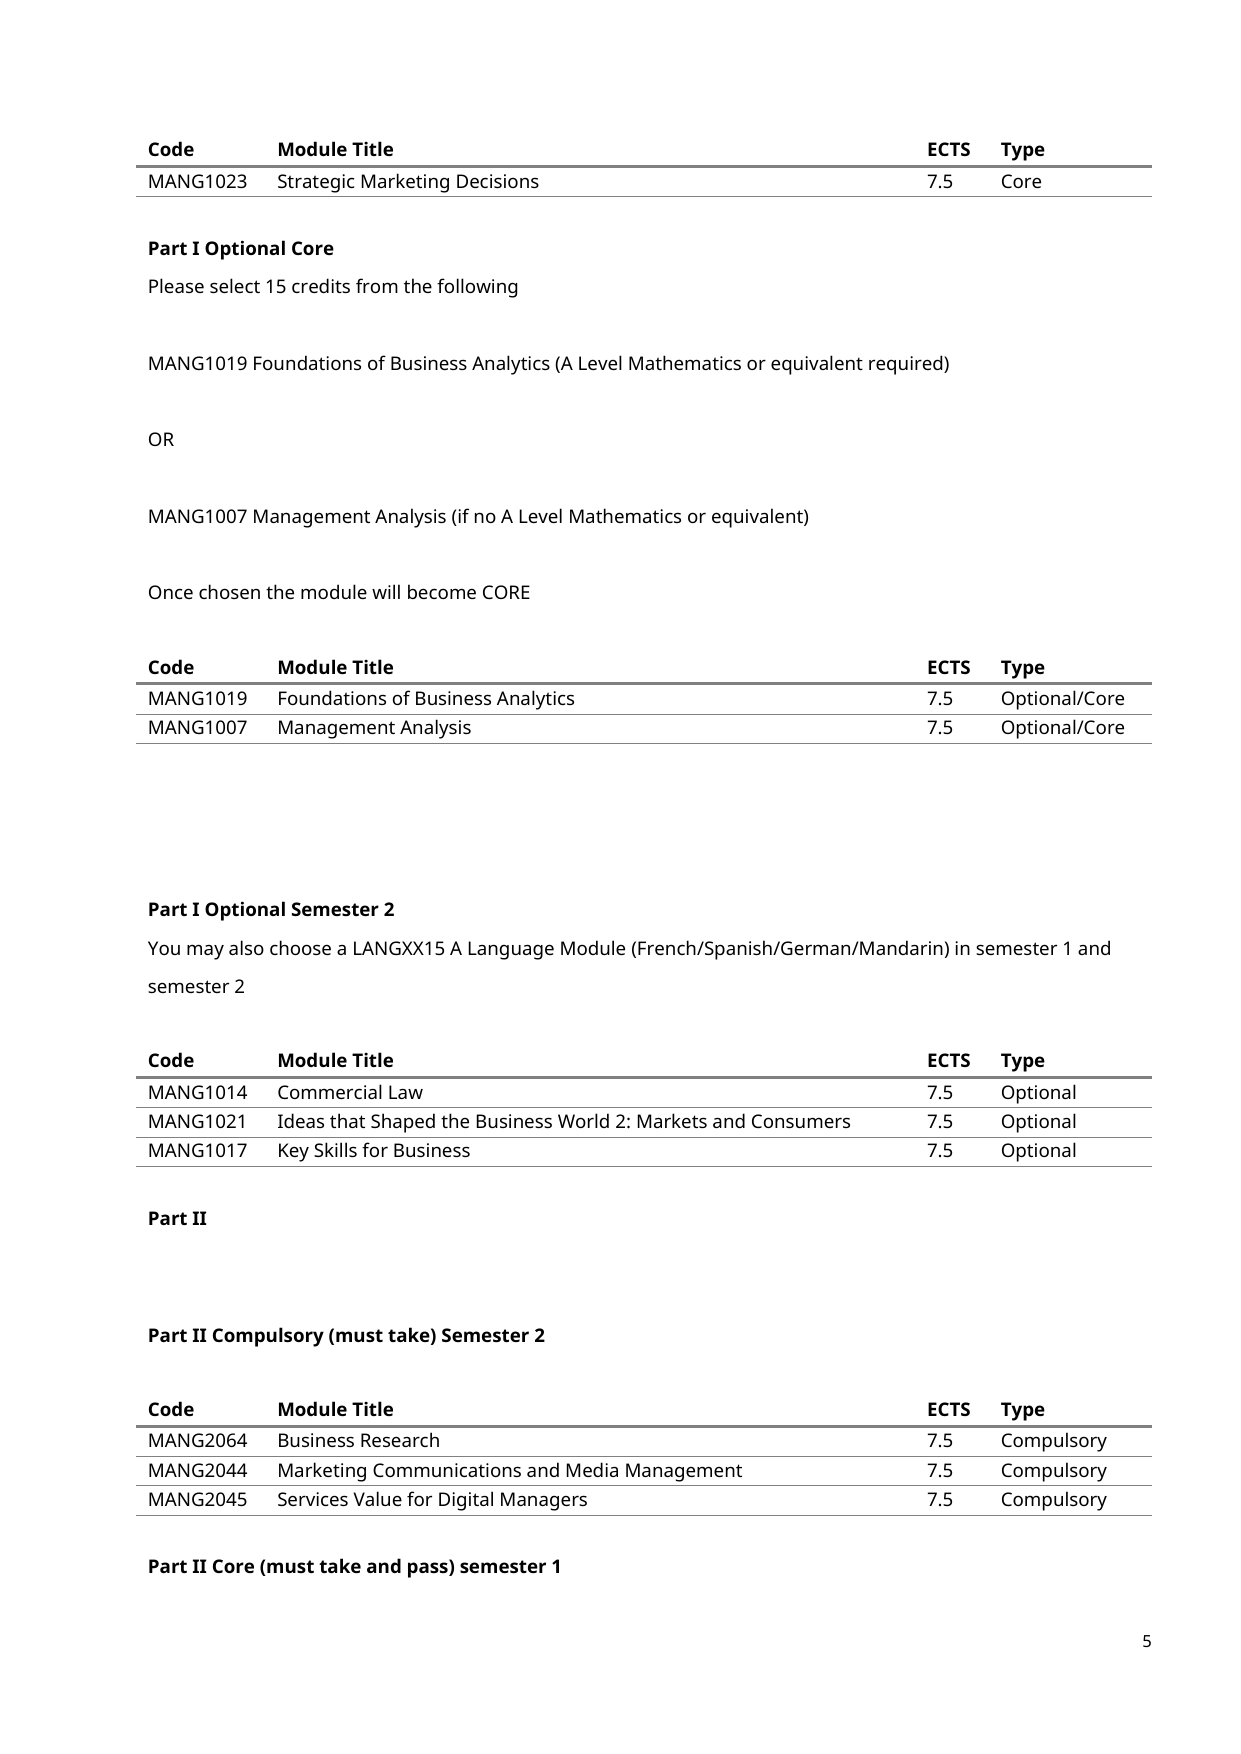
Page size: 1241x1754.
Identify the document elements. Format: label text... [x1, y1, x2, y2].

table_cell Foundations of Business Analytics [266, 685, 916, 713]
table_cell MANG1023 [136, 168, 266, 196]
table_cell Strategic Marketing Decisions [266, 168, 916, 196]
table_cell Business Research [266, 1428, 916, 1456]
table_cell ECTS [916, 137, 989, 165]
table_cell Part I Optional Semester 2 You may also choose a LANGXX15 A Language Module (French/Spanish/German/Mandarin) in semester 1 and semester 2 [136, 744, 1152, 1048]
table_cell MANG1019 [136, 685, 266, 713]
table_cell Module Title [266, 1048, 916, 1076]
table_cell Code [136, 137, 266, 165]
table_cell 7.5 [916, 1079, 989, 1107]
table_cell Commercial Law [266, 1079, 916, 1107]
table_cell MANG2064 [136, 1428, 266, 1456]
table_cell Module Title [266, 1396, 916, 1425]
table_cell MANG1007 [136, 715, 266, 743]
table_cell Module Title [266, 654, 916, 682]
table_cell Optional/Core [989, 715, 1152, 743]
table_cell 7.5 [916, 1138, 989, 1166]
table_cell Optional/Core [989, 685, 1152, 713]
table_cell 7.5 [916, 685, 989, 713]
table_cell Ideas that Shaped the Business World 2: Markets and Consumers [266, 1108, 916, 1137]
table_cell Module Title [266, 137, 916, 165]
table_cell ECTS [916, 1048, 989, 1076]
table_cell Optional [989, 1138, 1152, 1166]
table_cell Part II Compulsory (must take) Semester 2 [136, 1284, 1152, 1396]
table_cell Optional [989, 1108, 1152, 1137]
table_cell Management Analysis [266, 715, 916, 743]
table_cell MANG1014 [136, 1079, 266, 1107]
table_cell MANG1017 [136, 1138, 266, 1166]
table_cell Type [989, 654, 1152, 682]
table_cell ECTS [916, 1396, 989, 1425]
table_cell ECTS [916, 654, 989, 682]
table_cell [136, 99, 1152, 137]
table_cell Compulsory [989, 1486, 1152, 1514]
table_cell 7.5 [916, 1486, 989, 1514]
table_cell Code [136, 1048, 266, 1076]
table_cell Optional [989, 1079, 1152, 1107]
table_cell Marketing Communications and Media Management [266, 1457, 916, 1485]
table_cell Code [136, 654, 266, 682]
table_cell Core [989, 168, 1152, 196]
table_cell 7.5 [916, 168, 989, 196]
table_cell Type [989, 137, 1152, 165]
table_cell Compulsory [989, 1428, 1152, 1456]
table_cell Part II [136, 1167, 1152, 1284]
table_cell Part I Optional Core Please select 15 credits from the following MANG1019 Foundations of Business Analytics (A Level Mathematics or equivalent required) OR MANG1007 Management Analysis (if no A Level Mathematics or equivalent) Once chosen the module will become CORE [136, 197, 1152, 654]
table_cell Compulsory [989, 1457, 1152, 1485]
table_cell Code [136, 1396, 266, 1425]
table_cell MANG2044 [136, 1457, 266, 1485]
table_cell MANG2045 [136, 1486, 266, 1514]
table_cell Services Value for Digital Managers [266, 1486, 916, 1514]
table_cell Part II Core (must take and pass) semester 1 [136, 1516, 1152, 1628]
table_cell 7.5 [916, 1457, 989, 1485]
table_cell 7.5 [916, 1428, 989, 1456]
table_cell 7.5 [916, 715, 989, 743]
table_cell MANG1021 [136, 1108, 266, 1137]
table_cell Type [989, 1396, 1152, 1425]
table_cell Type [989, 1048, 1152, 1076]
table_cell Key Skills for Business [266, 1138, 916, 1166]
table_cell 7.5 [916, 1108, 989, 1137]
